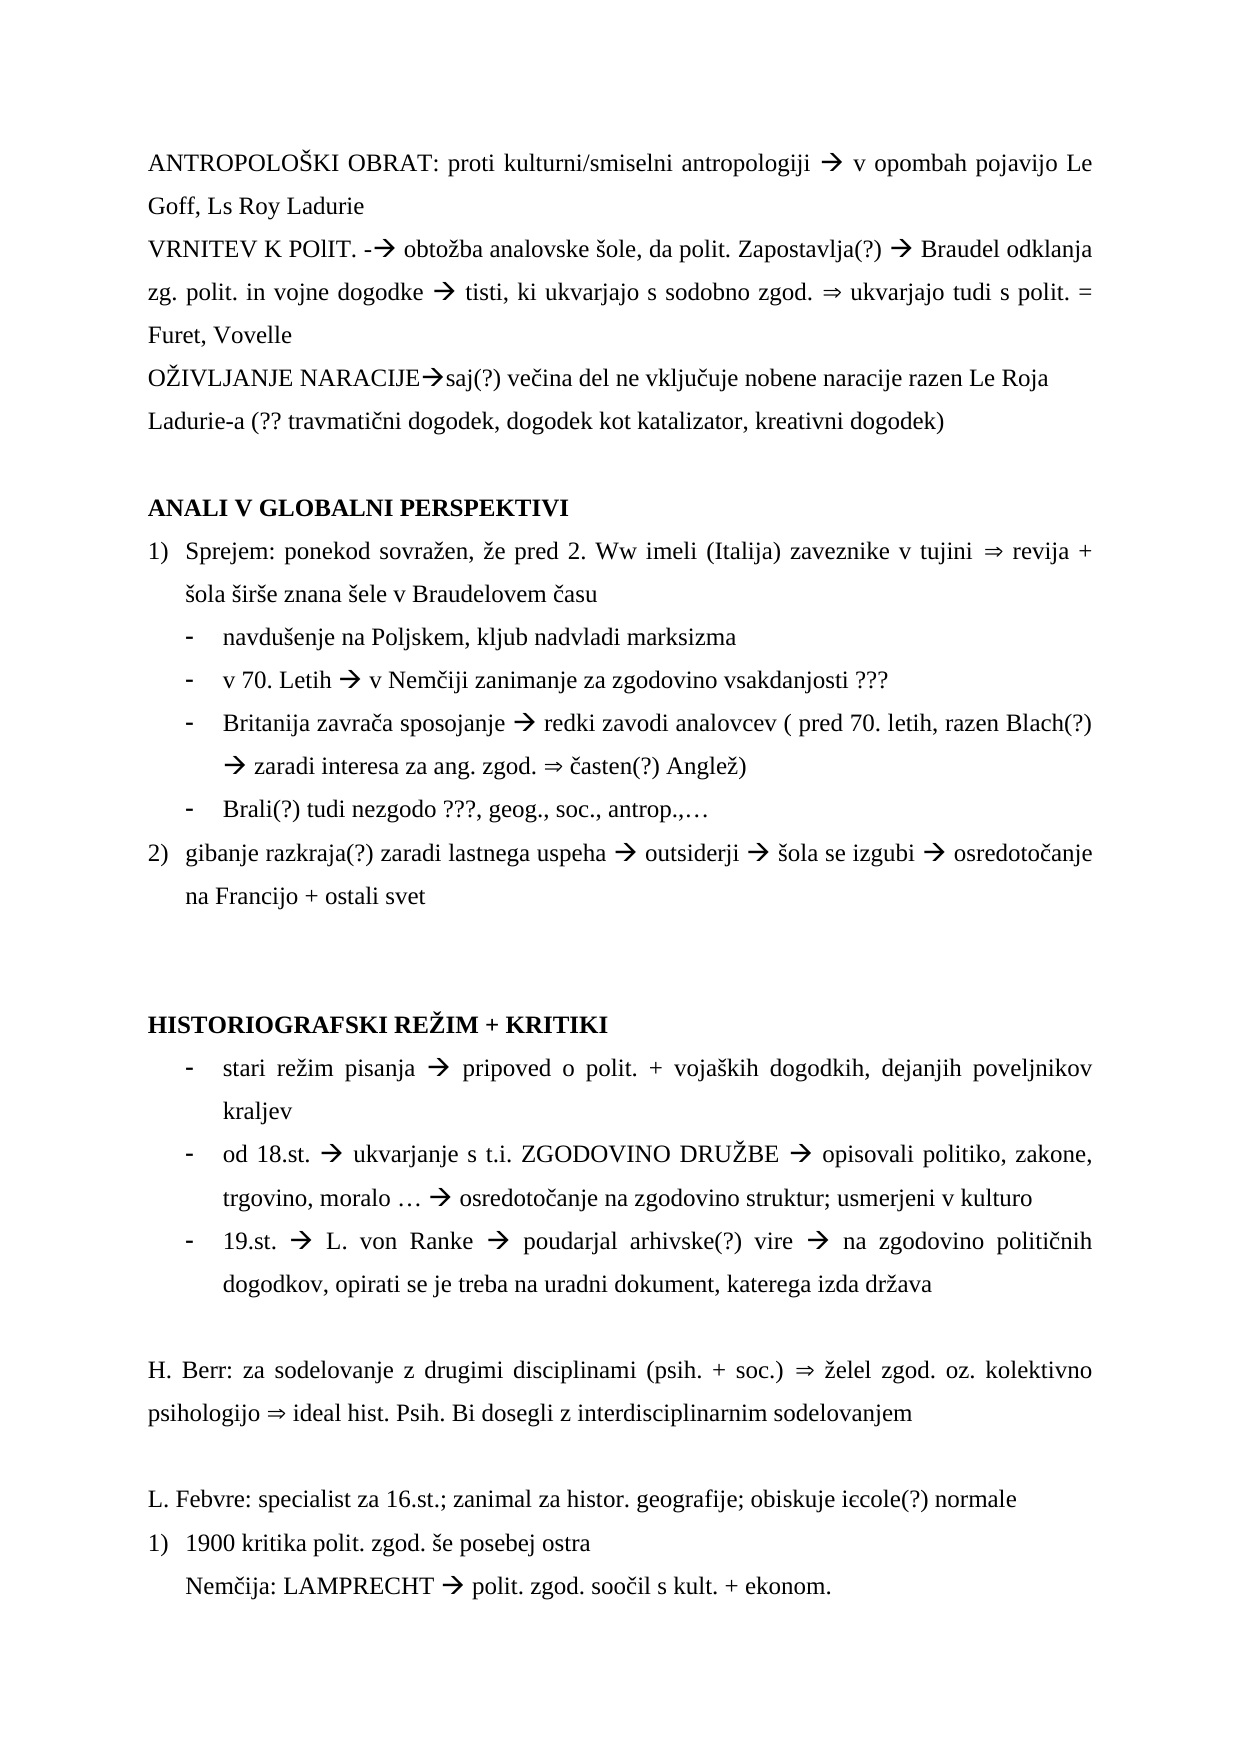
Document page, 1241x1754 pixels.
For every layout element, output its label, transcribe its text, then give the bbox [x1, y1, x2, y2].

text H. Berr: za sodelovanje z drugimi disciplinami (psih. + soc.)  želel zgod. oz. kolektivno psihologijo  ideal hist. Psih. Bi dosegli z interdisciplinarnim sodelovanjem [148, 1355, 1093, 1427]
text Ladurie-a (?? travmatični dogodek, dogodek kot katalizator, kreativni dogodek) [148, 406, 1093, 435]
list stari režim pisanja  pripoved o polit. + vojaških dogodkih, dejanjih poveljnikov kraljev [185, 1053, 1093, 1125]
subtitle ANALI V GLOBALNI PERSPEKTIVI [148, 493, 1093, 521]
list v 70. Letih  v Nemčiji zanimanje za zgodovino vsakdanjosti ??? [185, 665, 1093, 694]
text ANTROPOLOŠKI OBRAT: proti kulturni/smiselni antropologiji  v opombah pojavijo Le Goff, Ls Roy Ladurie [148, 148, 1093, 219]
list gibanje razkraja(?) zaradi lastnega uspeha  outsiderji  šola se izgubi  osredotočanje na Francijo + ostali svet [148, 838, 1093, 909]
text VRNITEV K POlIT. - obtožba analovske šole, da polit. Zapostavlja(?)  Braudel odklanja zg. polit. in vojne dogodke  tisti, ki ukvarjajo s sodobno zgod.  ukvarjajo tudi s polit. = Furet, Vovelle [148, 234, 1093, 349]
list od 18.st.  ukvarjanje s t.i. ZGODOVINO DRUŽBE  opisovali politiko, zakone, trgovino, moralo …  osredotočanje na zgodovino struktur; usmerjeni v kulturo [185, 1139, 1093, 1211]
text Nemčija: LAMPRECHT  polit. zgod. soočil s kult. + ekonom. [185, 1571, 1093, 1599]
list Sprejem: ponekod sovražen, že pred 2. Ww imeli (Italija) zaveznike v tujini  revija + šola širše znana šele v Braudelovem času [148, 536, 1093, 608]
text L. Febvre: specialist za 16.st.; zanimal za histor. geografije; obiskuje iєcole(?) normale [148, 1484, 1093, 1513]
text OŽIVLJANJE NARACIJEsaj(?) večina del ne vključuje nobene naracije razen Le Roja [148, 363, 1093, 392]
list 19.st.  L. von Ranke  poudarjal arhivske(?) vire  na zgodovino političnih dogodkov, opirati se je treba na uradni dokument, katerega izda država [185, 1226, 1093, 1298]
subtitle HISTORIOGRAFSKI REŽIM + KRITIKI [148, 1010, 1093, 1039]
list 1900 kritika polit. zgod. še posebej ostra [148, 1528, 1093, 1556]
list navdušenje na Poljskem, kljub nadvladi marksizma [185, 622, 1093, 651]
list Brali(?) tudi nezgodo ???, geog., soc., antrop.,… [185, 794, 1093, 823]
list Britanija zavrača sposojanje  redki zavodi analovcev ( pred 70. letih, razen Blach(?)  zaradi interesa za ang. zgod.  časten(?) Anglež) [185, 708, 1093, 780]
